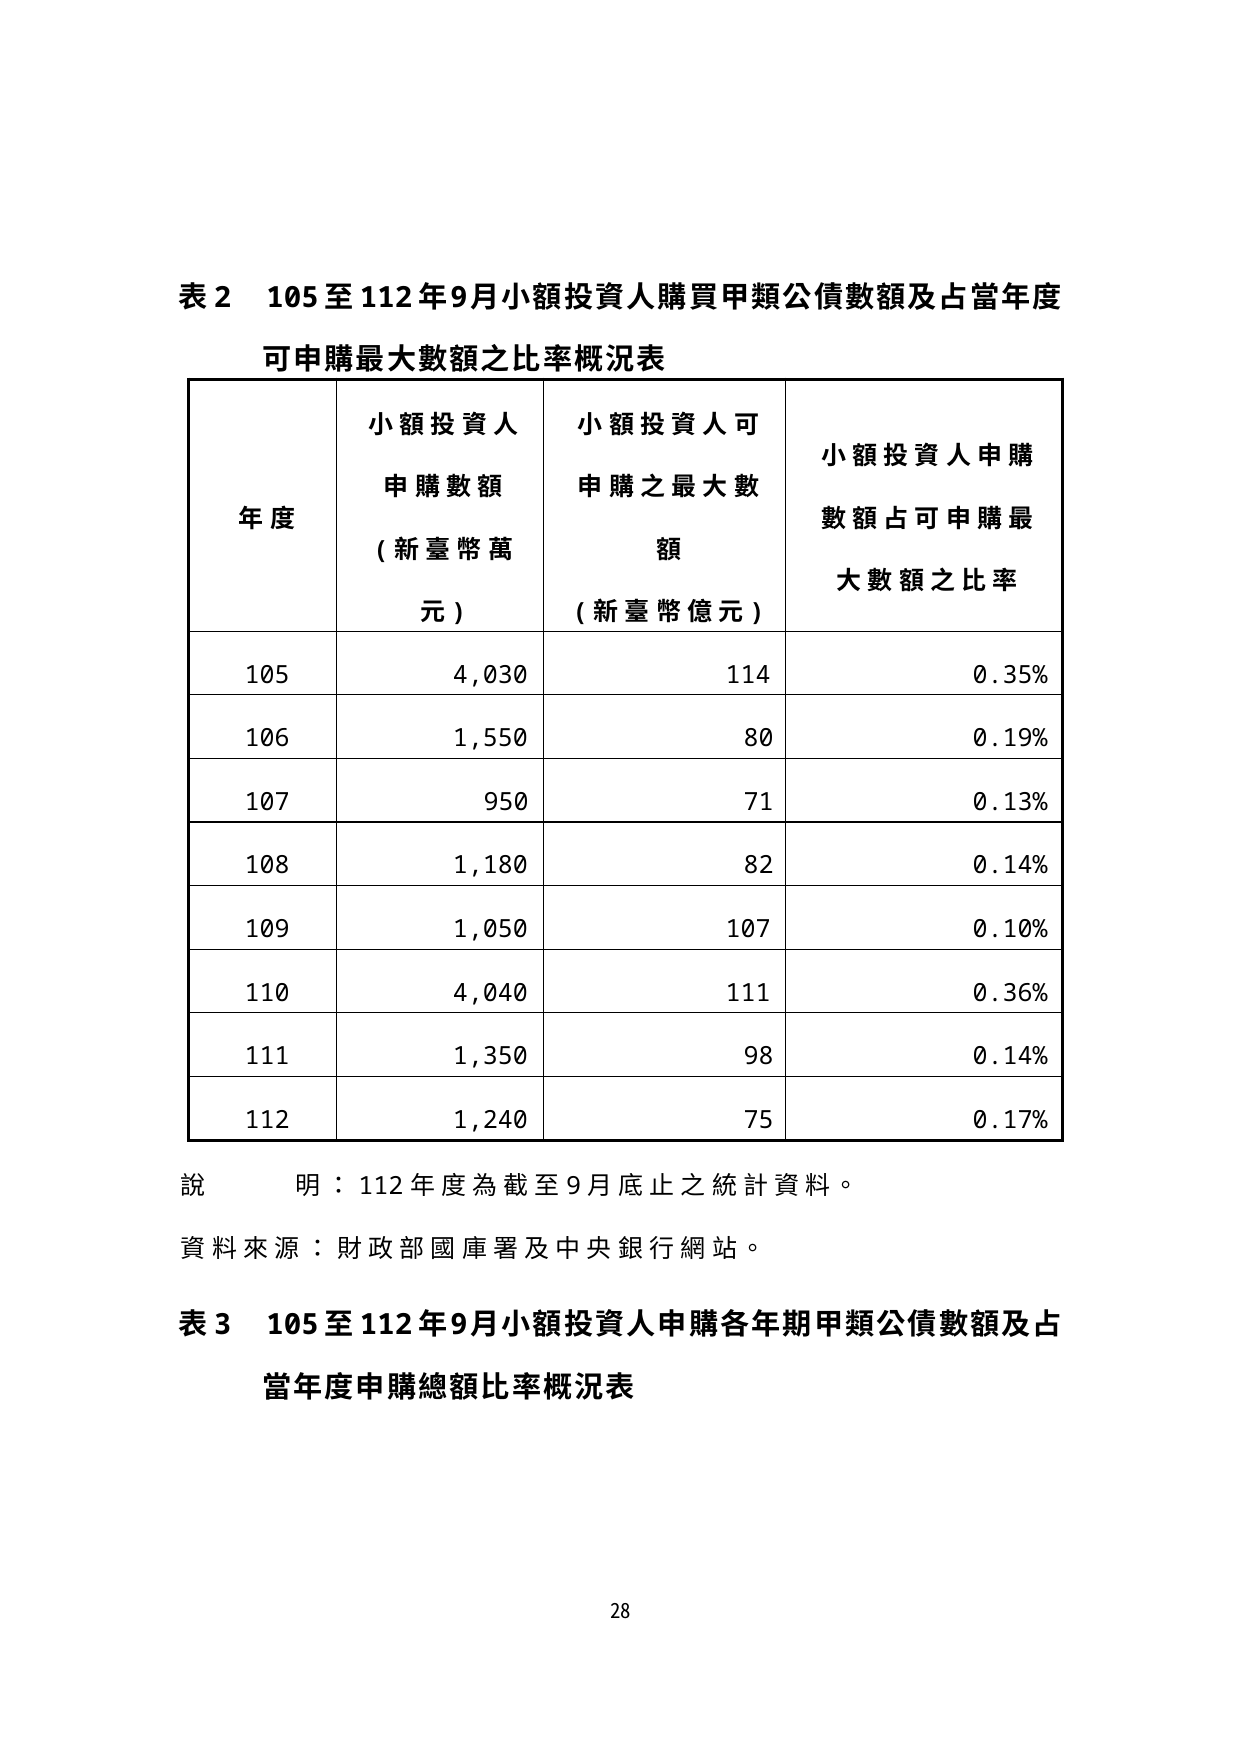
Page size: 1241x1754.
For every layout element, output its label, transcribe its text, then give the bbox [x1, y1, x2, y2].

table_header 年度 [190, 381, 336, 631]
table_cell 106 [190, 695, 336, 758]
table_cell 112 [190, 1077, 336, 1139]
table_cell 98 [544, 1013, 785, 1076]
table_header 小額投資人 申購數額 (新臺幣萬元) [337, 381, 543, 631]
table_cell 4,030 [337, 632, 543, 694]
table_cell 0.14% [786, 1013, 1061, 1076]
table_header 小額投資人可申購之最大數額 (新臺幣億元) [544, 381, 785, 631]
table_cell 109 [190, 886, 336, 948]
table_cell 114 [544, 632, 785, 694]
table_cell 71 [544, 759, 785, 821]
table_cell 0.14% [786, 823, 1061, 885]
table_cell 0.19% [786, 695, 1061, 758]
table_cell 107 [190, 759, 336, 821]
table_cell 108 [190, 823, 336, 885]
table_cell 1,550 [337, 695, 543, 758]
text 資料來源：財政部國庫署及中央銀行網站。 [177, 1205, 1063, 1267]
table_cell 111 [544, 950, 785, 1012]
table_cell 107 [544, 886, 785, 948]
table_cell 1,350 [337, 1013, 543, 1076]
table_cell 80 [544, 695, 785, 758]
table_cell 950 [337, 759, 543, 821]
table_cell 0.35% [786, 632, 1061, 694]
table_cell 105 [190, 632, 336, 694]
table_cell 4,040 [337, 950, 543, 1012]
text 表2 105至112年9月小額投資人購買甲類公債數額及占當年度可申購最大數額之比率概況表 [177, 253, 1063, 378]
table_cell 1,240 [337, 1077, 543, 1139]
table_cell 111 [190, 1013, 336, 1076]
text 表3 105至112年9月小額投資人申購各年期甲類公債數額及占當年度申購總額比率概況表 [177, 1280, 1066, 1405]
table_cell 75 [544, 1077, 785, 1139]
table_cell 1,180 [337, 823, 543, 885]
table_header 小額投資人申購數額占可申購最大數額之比率 [786, 381, 1061, 631]
table_cell 0.10% [786, 886, 1061, 948]
table_cell 110 [190, 950, 336, 1012]
table_cell 0.13% [786, 759, 1061, 821]
table_cell 1,050 [337, 886, 543, 948]
table_cell 82 [544, 823, 785, 885]
table_cell 0.36% [786, 950, 1061, 1012]
text 說 明：112年度為截至9月底止之統計資料。 [177, 1142, 1063, 1205]
table_cell 0.17% [786, 1077, 1061, 1139]
